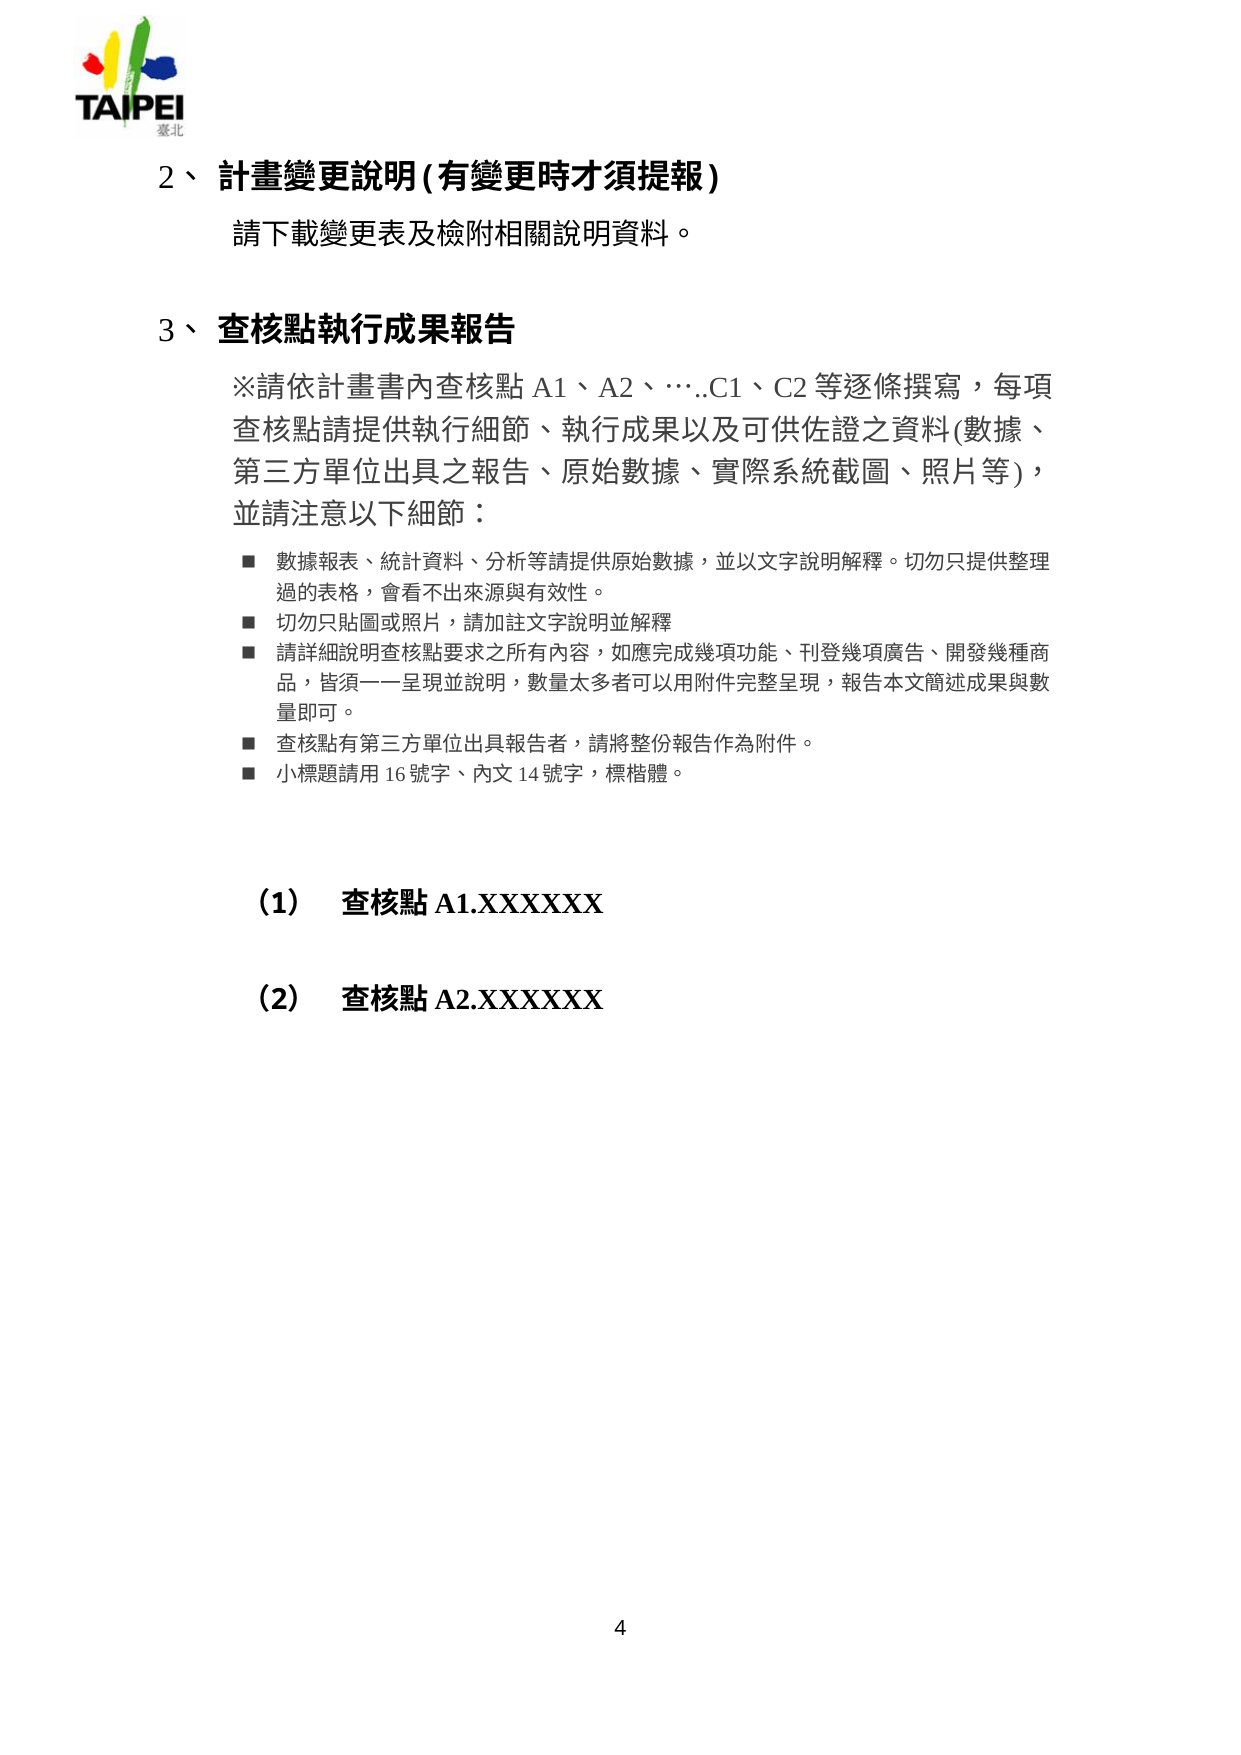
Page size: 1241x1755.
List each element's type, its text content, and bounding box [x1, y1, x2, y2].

text ※請依計畫書內查核點A1、A2、…..C1、C2等逐條撰寫，每項查核點請提供執行細節、執行成果以及可供佐證之資料(數據、第三方單位出具之報告、原始數據、實際系統截圖、照片等)，並請注意以下細節： [232, 364, 1053, 533]
list 計畫變更說明(有變更時才須提報) [158, 150, 1053, 198]
text 請下載變更表及檢附相關說明資料。 [232, 211, 1053, 253]
list 切勿只貼圖或照片，請加註文字說明並解釋 [241, 606, 1053, 636]
list 查核點有第三方單位出具報告者，請將整份報告作為附件。 [241, 727, 1053, 757]
list 數據報表、統計資料、分析等請提供原始數據，並以文字說明解釋。切勿只提供整理過的表格，會看不出來源與有效性。 [241, 546, 1053, 606]
list 請詳細說明查核點要求之所有內容，如應完成幾項功能、刊登幾項廣告、開發幾種商品，皆須一一呈現並說明，數量太多者可以用附件完整呈現，報告本文簡述成果與數量即可。 [241, 636, 1053, 727]
list 查核點A2.XXXXXX [241, 976, 1053, 1018]
list 小標題請用16號字、內文14號字，標楷體。 [241, 757, 1053, 787]
list 查核點執行成果報告 [158, 303, 1053, 351]
list 查核點A1.XXXXXX [241, 879, 1053, 922]
